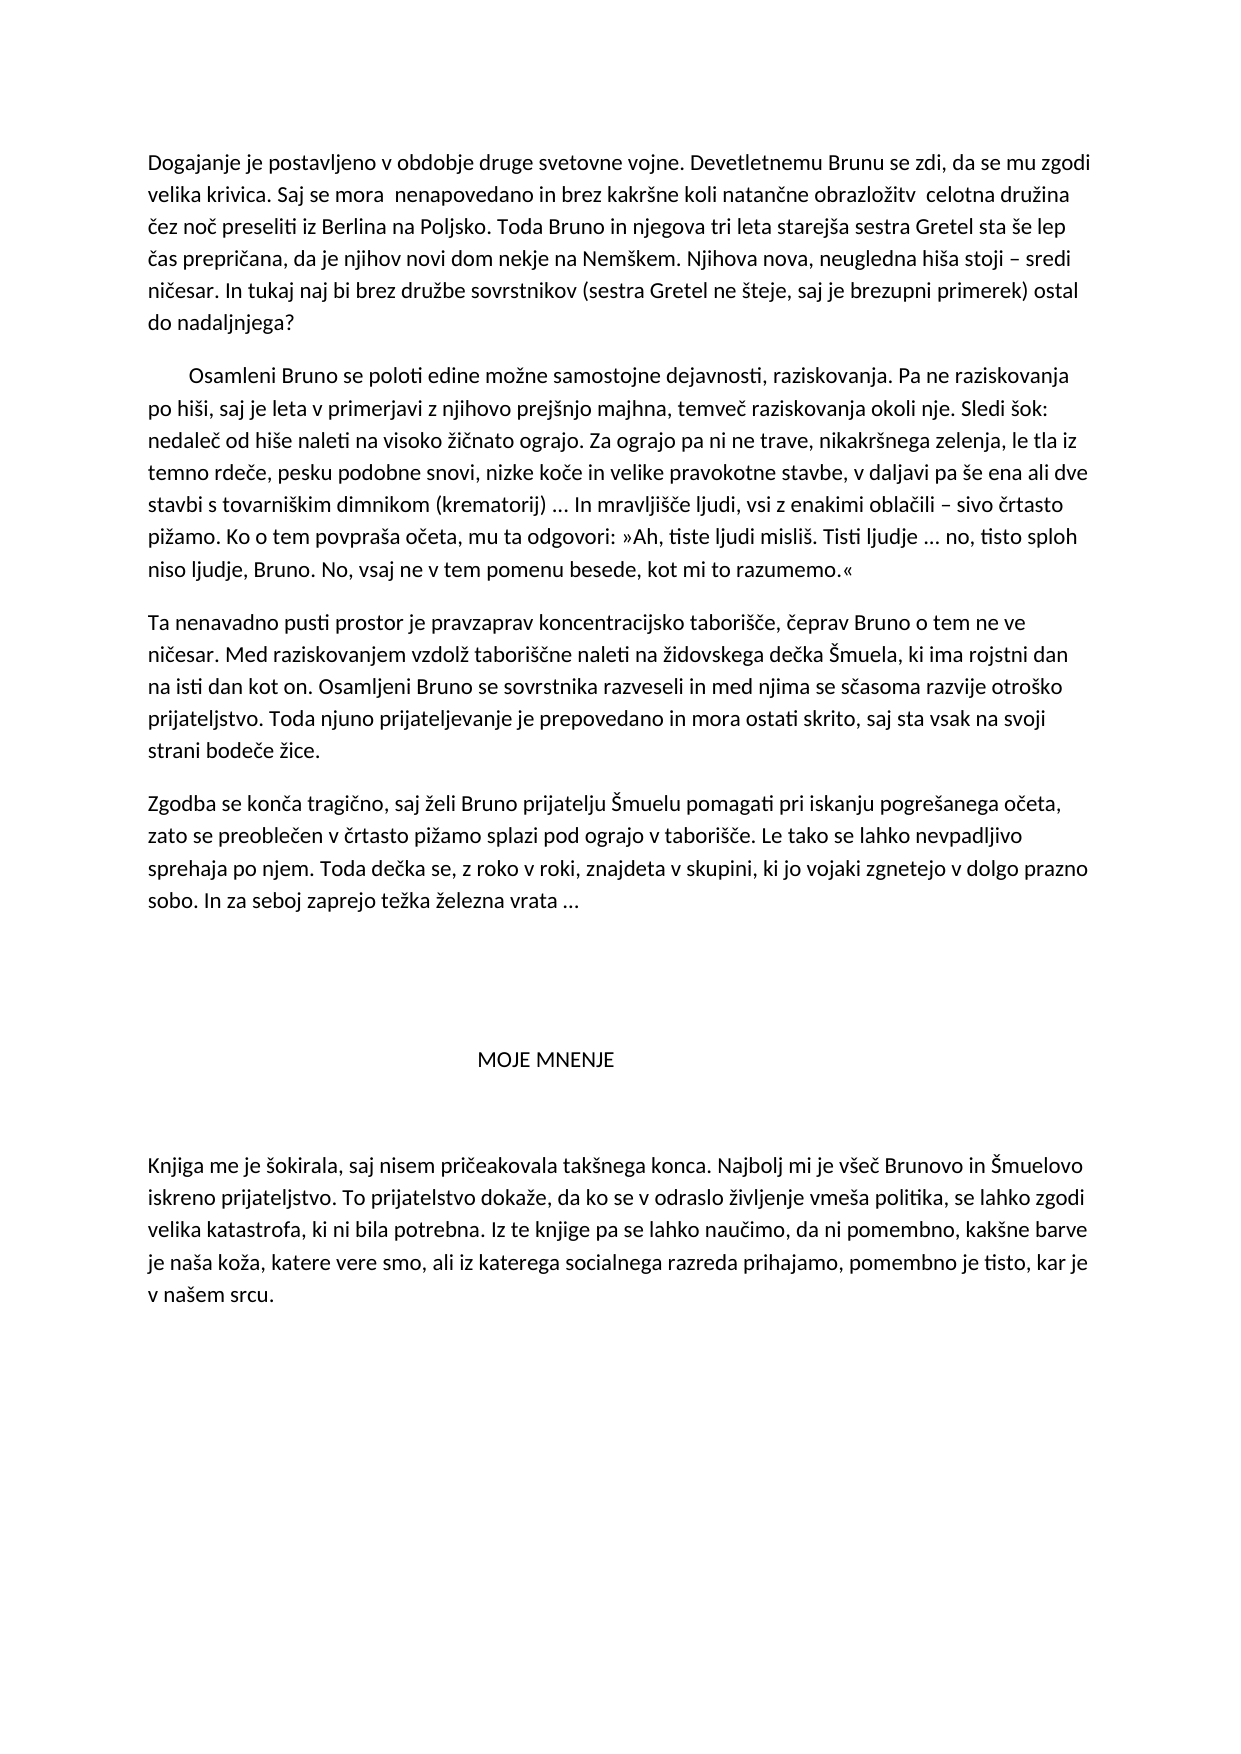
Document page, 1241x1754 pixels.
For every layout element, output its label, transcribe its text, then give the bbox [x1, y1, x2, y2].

text Zgodba se konča tragično, saj želi Bruno prijatelju Šmuelu pomagati pri iskanju pogrešanega očeta, zato se preoblečen v črtasto pižamo splazi pod ograjo v taborišče. Le tako se lahko nevpadljivo sprehaja po njem. Toda dečka se, z roko v roki, znajdeta v skupini, ki jo vojaki zgnetejo v dolgo prazno sobo. In za seboj zaprejo težka železna vrata … [148, 789, 1093, 914]
text Dogajanje je postavljeno v obdobje druge svetovne vojne. Devetletnemu Brunu se zdi, da se mu zgodi velika krivica. Saj se mora nenapovedano in brez kakršne koli natančne obrazložitv celotna družina čez noč preseliti iz Berlina na Poljsko. Toda Bruno in njegova tri leta starejša sestra Gretel sta še lep čas prepričana, da je njihov novi dom nekje na Nemškem. Njihova nova, neugledna hiša stoji – sredi ničesar. In tukaj naj bi brez družbe sovrstnikov (sestra Gretel ne šteje, saj je brezupni primerek) ostal do nadaljnjega? [148, 148, 1093, 337]
text Knjiga me je šokirala, saj nisem pričeakovala takšnega konca. Najbolj mi je všeč Brunovo in Šmuelovo iskreno prijateljstvo. To prijatelstvo dokaže, da ko se v odraslo življenje vmeša politika, se lahko zgodi velika katastrofa, ki ni bila potrebna. Iz te knjige pa se lahko naučimo, da ni pomembno, kakšne barve je naša koža, katere vere smo, ali iz katerega socialnega razreda prihajamo, pomembno je tisto, kar je v našem srcu. [148, 1151, 1093, 1308]
text MOJE MNENJE [148, 1045, 1093, 1073]
text Osamleni Bruno se poloti edine možne samostojne dejavnosti, raziskovanja. Pa ne raziskovanja po hiši, saj je leta v primerjavi z njihovo prejšnjo majhna, temveč raziskovanja okoli nje. Sledi šok: nedaleč od hiše naleti na visoko žičnato ograjo. Za ograjo pa ni ne trave, nikakršnega zelenja, le tla iz temno rdeče, pesku podobne snovi, nizke koče in velike pravokotne stavbe, v daljavi pa še ena ali dve stavbi s tovarniškim dimnikom (krematorij) ... In mravljišče ljudi, vsi z enakimi oblačili – sivo črtasto pižamo. Ko o tem povpraša očeta, mu ta odgovori: »Ah, tiste ljudi misliš. Tisti ljudje ... no, tisto sploh niso ljudje, Bruno. No, vsaj ne v tem pomenu besede, kot mi to razumemo.« [148, 362, 1093, 583]
text Ta nenavadno pusti prostor je pravzaprav koncentracijsko taborišče, čeprav Bruno o tem ne ve ničesar. Med raziskovanjem vzdolž taboriščne naleti na židovskega dečka Šmuela, ki ima rojstni dan na isti dan kot on. Osamljeni Bruno se sovrstnika razveseli in med njima se sčasoma razvije otroško prijateljstvo. Toda njuno prijateljevanje je prepovedano in mora ostati skrito, saj sta vsak na svoji strani bodeče žice. [148, 608, 1093, 764]
